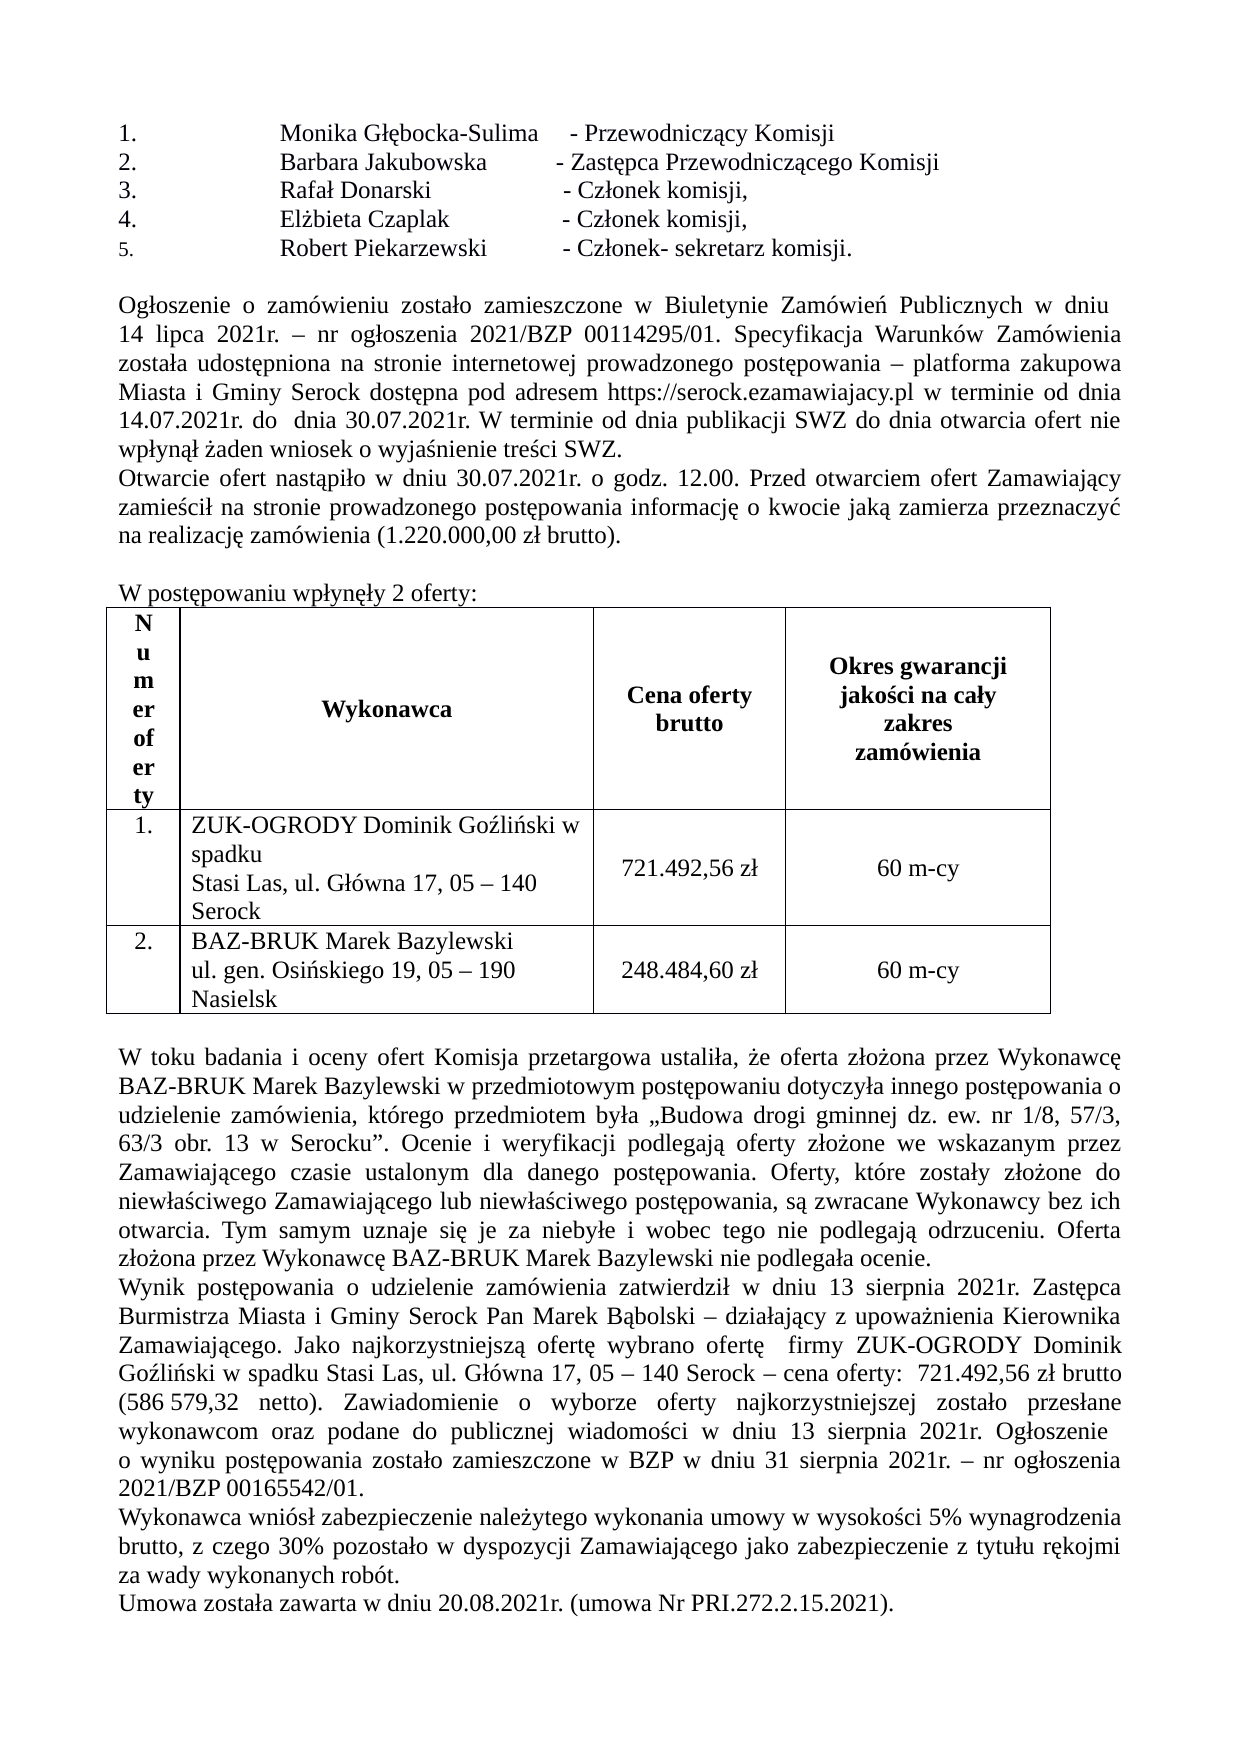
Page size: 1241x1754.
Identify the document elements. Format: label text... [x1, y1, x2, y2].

list Robert Piekarzewski - Członek- sekretarz komisji. [118, 233, 1122, 262]
table_header Numer oferty [107, 608, 179, 809]
text Umowa została zawarta w dniu 20.08.2021r. (umowa Nr PRI.272.2.15.2021). [118, 1588, 1122, 1617]
table_cell 1. [107, 810, 179, 925]
text Ogłoszenie o zamówieniu zostało zamieszczone w Biuletynie Zamówień Publicznych w dniu 14 lipca 2021r. – nr ogłoszenia 2021/BZP 00114295/01. Specyfikacja Warunków Zamówienia została udostępniona na stronie internetowej prowadzonego postępowania – platforma zakupowa Miasta i Gminy Serock dostępna pod adresem https://serock.ezamawiajacy.pl w terminie od dnia 14.07.2021r. do dnia 30.07.2021r. W terminie od dnia publikacji SWZ do dnia otwarcia ofert nie wpłynął żaden wniosek o wyjaśnienie treści SWZ. [118, 291, 1122, 463]
table_header Wykonawca [181, 608, 593, 809]
table_cell 248.484,60 zł [594, 926, 785, 1012]
table_cell 60 m-cy [786, 810, 1050, 925]
table_header [786, 608, 1050, 809]
table_cell 60 m-cy [786, 926, 1050, 1012]
table_cell BAZ-BRUK Marek Bazylewski ul. gen. Osińskiego 19, 05 – 190 Nasielsk [181, 926, 593, 1012]
list Elżbieta Czaplak - Członek komisji, [118, 204, 1122, 233]
table_cell 721.492,56 zł [594, 810, 785, 925]
list Barbara Jakubowska - Zastępca Przewodniczącego Komisji [118, 147, 1122, 176]
text Otwarcie ofert nastąpiło w dniu 30.07.2021r. o godz. 12.00. Przed otwarciem ofert Zamawiający zamieścił na stronie prowadzonego postępowania informację o kwocie jaką zamierza przeznaczyć na realizację zamówienia (1.220.000,00 zł brutto). [118, 463, 1122, 549]
table_cell ZUK-OGRODY Dominik Goźliński w spadku Stasi Las, ul. Główna 17, 05 – 140 Serock [181, 810, 593, 925]
table_header [1028, 651, 1039, 766]
table_cell 2. [107, 926, 179, 1012]
table_header Cena oferty brutto [594, 608, 785, 809]
text Wynik postępowania o udzielenie zamówienia zatwierdził w dniu 13 sierpnia 2021r. Zastępca Burmistrza Miasta i Gminy Serock Pan Marek Bąbolski – działający z upoważnienia Kierownika Zamawiającego. Jako najkorzystniejszą ofertę wybrano ofertę firmy ZUK-OGRODY Dominik Goźliński w spadku Stasi Las, ul. Główna 17, 05 – 140 Serock – cena oferty: 721.492,56 zł brutto (586 579,32 netto). Zawiadomienie o wyborze oferty najkorzystniejszej zostało przesłane wykonawcom oraz podane do publicznej wiadomości w dniu 13 sierpnia 2021r. Ogłoszenie o wyniku postępowania zostało zamieszczone w BZP w dniu 31 sierpnia 2021r. – nr ogłoszenia 2021/BZP 00165542/01. [118, 1272, 1122, 1502]
text Wykonawca wniósł zabezpieczenie należytego wykonania umowy w wysokości 5% wynagrodzenia brutto, z czego 30% pozostało w dyspozycji Zamawiającego jako zabezpieczenie z tytułu rękojmi za wady wykonanych robót. [118, 1502, 1122, 1588]
table_header [797, 651, 808, 766]
list Monika Głębocka-Sulima - Przewodniczący Komisji [118, 118, 1122, 147]
text W toku badania i oceny ofert Komisja przetargowa ustaliła, że oferta złożona przez Wykonawcę BAZ-BRUK Marek Bazylewski w przedmiotowym postępowaniu dotyczyła innego postępowania o udzielenie zamówienia, którego przedmiotem była „Budowa drogi gminnej dz. ew. nr 1/8, 57/3, 63/3 obr. 13 w Serocku”. Ocenie i weryfikacji podlegają oferty złożone we wskazanym przez Zamawiającego czasie ustalonym dla danego postępowania. Oferty, które zostały złożone do niewłaściwego Zamawiającego lub niewłaściwego postępowania, są zwracane Wykonawcy bez ich otwarcia. Tym samym uznaje się je za niebyłe i wobec tego nie podlegają odrzuceniu. Oferta złożona przez Wykonawcę BAZ-BRUK Marek Bazylewski nie podlegała ocenie. [118, 1042, 1122, 1272]
table_header Okres gwarancji jakości na cały zakres zamówienia [808, 651, 1028, 766]
text W postępowaniu wpłynęły 2 oferty: [118, 578, 1122, 607]
list Rafał Donarski - Członek komisji, [118, 176, 1122, 204]
